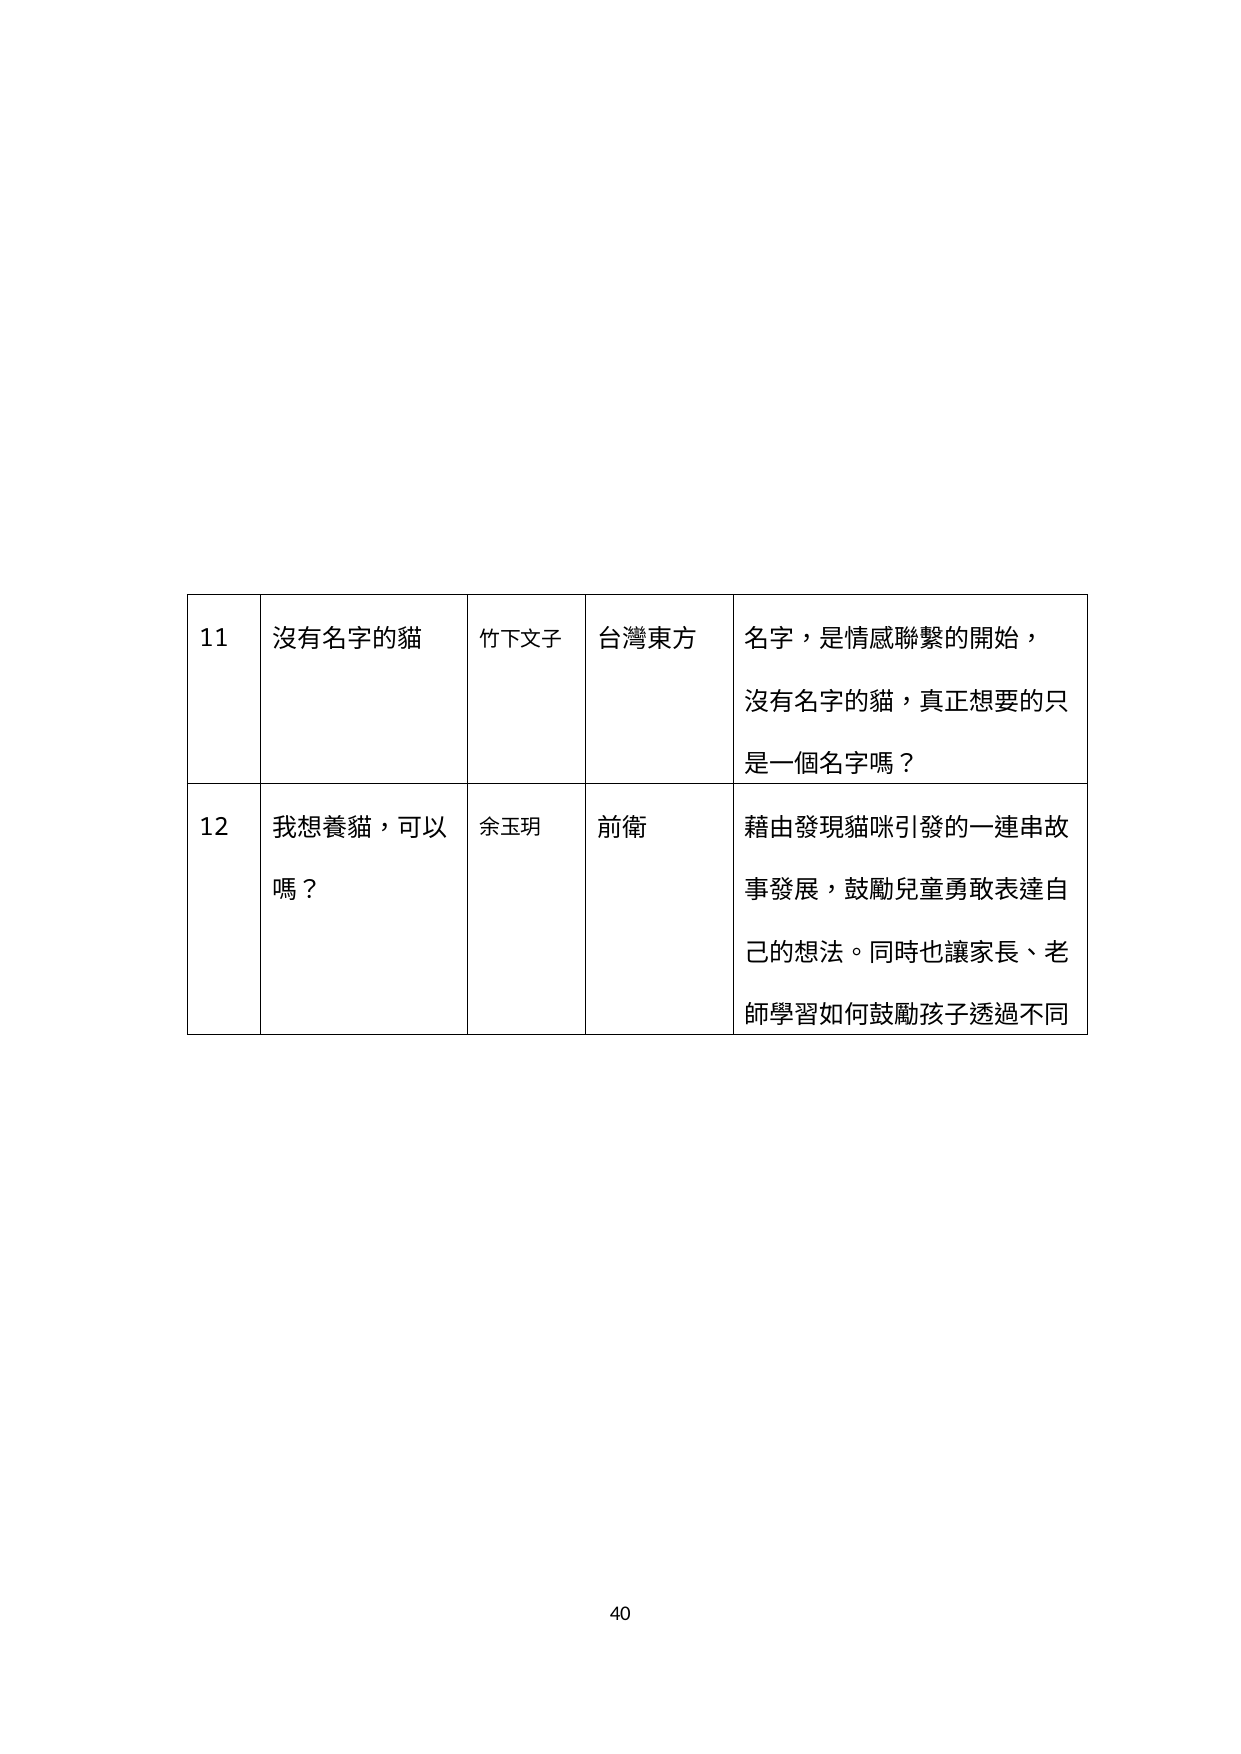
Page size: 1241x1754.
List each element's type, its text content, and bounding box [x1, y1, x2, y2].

table_cell 竹下文子 [468, 595, 585, 783]
table_cell 前衛 [586, 784, 733, 1034]
table_cell 余玉玥 [468, 784, 585, 1034]
table_cell 台灣東方 [586, 595, 733, 783]
table_cell 我想養貓，可以嗎？ [261, 784, 467, 1034]
table_cell 藉由發現貓咪引發的一連串故事發展，鼓勵兒童勇敢表達自己的想法。同時也讓家長、老師學習如何鼓勵孩子透過不同 [734, 784, 1087, 1034]
table_cell 沒有名字的貓 [261, 595, 467, 783]
table_cell 12 [188, 784, 260, 1034]
table_cell 名字，是情感聯繫的開始， 沒有名字的貓，真正想要的只是一個名字嗎？ [734, 595, 1087, 783]
table_cell 11 [188, 595, 260, 783]
